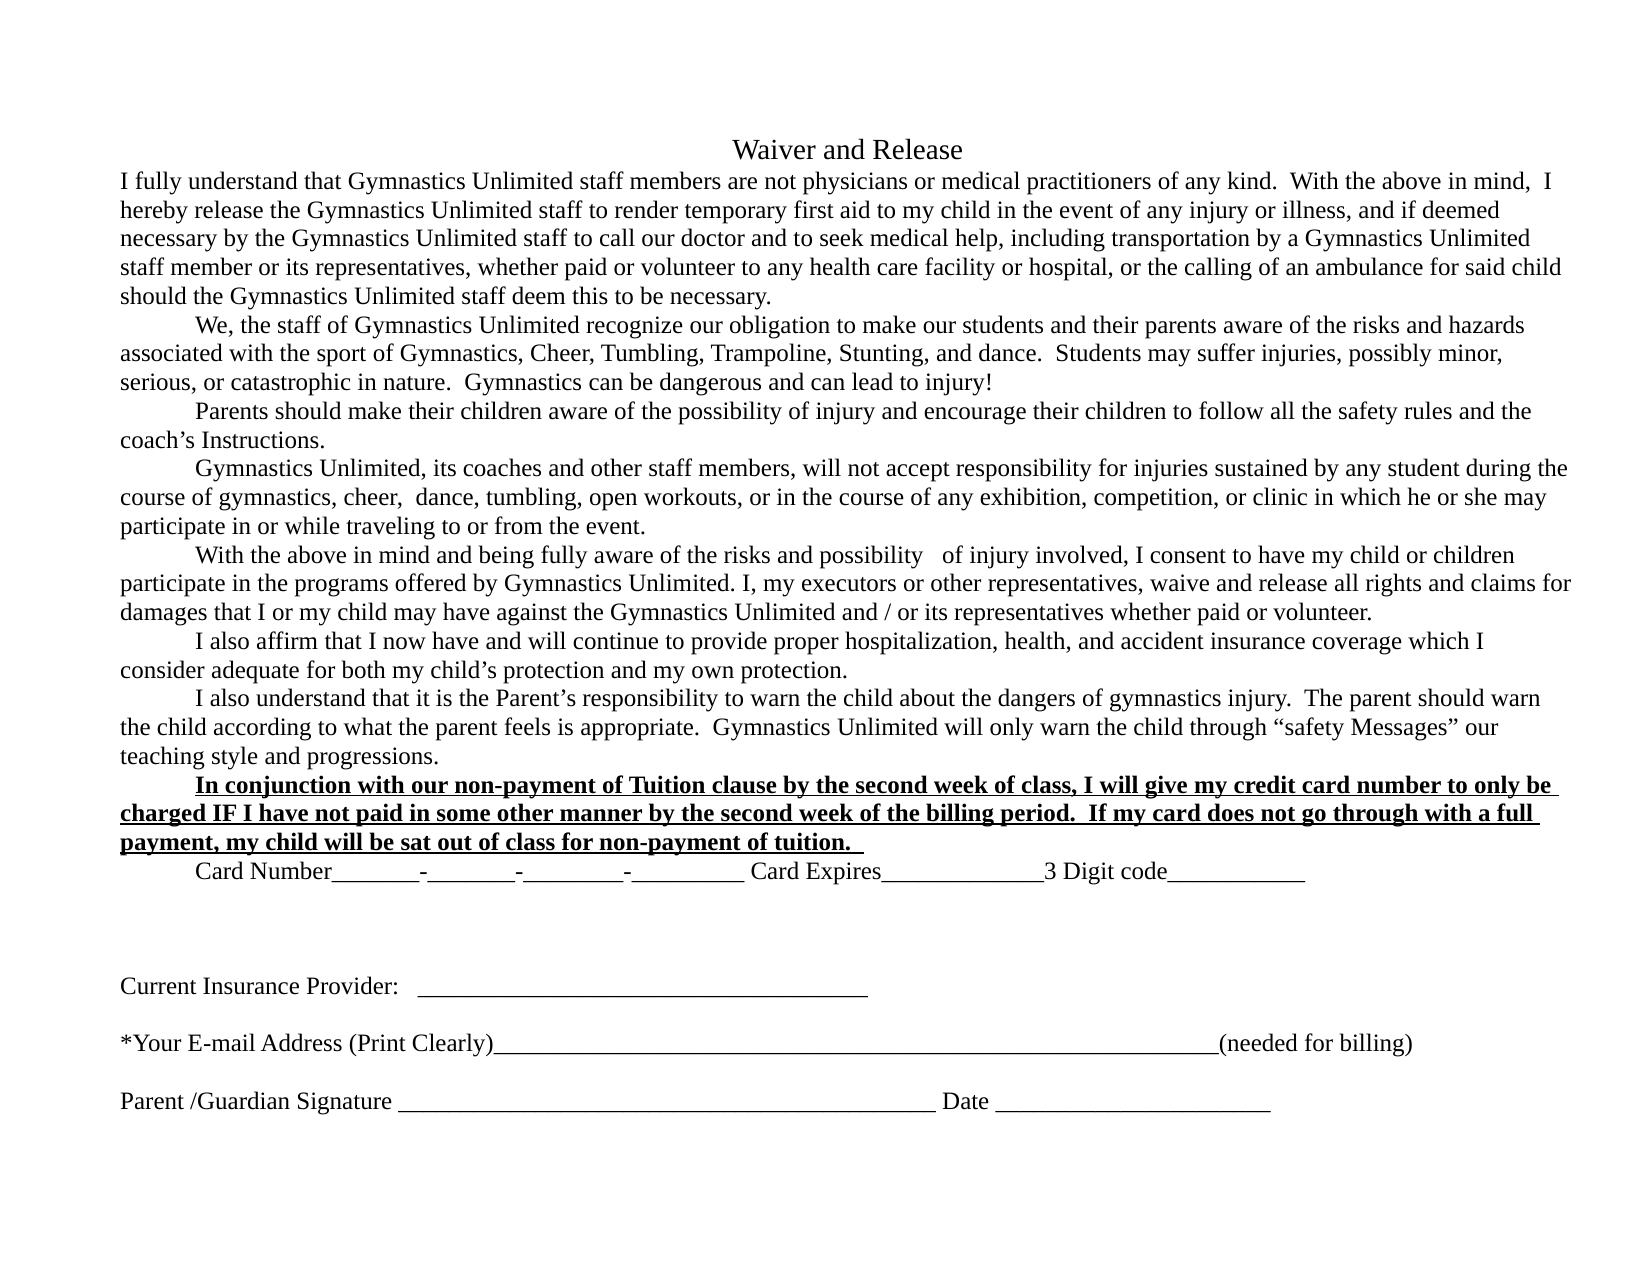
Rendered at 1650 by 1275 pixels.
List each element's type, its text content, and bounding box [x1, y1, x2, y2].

text Current Insurance Provider: ____________________________________ [120, 971, 1575, 1000]
text In conjunction with our non-payment of Tuition clause by the second week of class, I will give my credit card number to only be charged IF I have not paid in some other manner by the second week of the billing period. If my card does not go through with a full payment, my child will be sat out of class for non-payment of tuition. [120, 770, 1575, 856]
text Gymnastics Unlimited, its coaches and other staff members, will not accept responsibility for injuries sustained by any student during the course of gymnastics, cheer, dance, tumbling, open workouts, or in the course of any exhibition, competition, or clinic in which he or she may participate in or while traveling to or from the event. [120, 453, 1575, 540]
text I fully understand that Gymnastics Unlimited staff members are not physicians or medical practitioners of any kind. With the above in mind, I hereby release the Gymnastics Unlimited staff to render temporary first aid to my child in the event of any injury or illness, and if deemed necessary by the Gymnastics Unlimited staff to call our doctor and to seek medical help, including transportation by a Gymnastics Unlimited staff member or its representatives, whether paid or volunteer to any health care facility or hospital, or the calling of an ambulance for said child should the Gymnastics Unlimited staff deem this to be necessary. [120, 166, 1575, 310]
text I also affirm that I now have and will continue to provide proper hospitalization, health, and accident insurance coverage which I consider adequate for both my child’s protection and my own protection. [120, 626, 1575, 683]
text Parent /Guardian Signature ___________________________________________ Date ______________________ [120, 1086, 1575, 1115]
text Waiver and Release [120, 132, 1575, 166]
text With the above in mind and being fully aware of the risks and possibility of injury involved, I consent to have my child or children participate in the programs offered by Gymnastics Unlimited. I, my executors or other representatives, waive and release all rights and claims for damages that I or my child may have against the Gymnastics Unlimited and / or its representatives whether paid or volunteer. [120, 540, 1575, 626]
text Parents should make their children aware of the possibility of injury and encourage their children to follow all the safety rules and the coach’s Instructions. [120, 396, 1575, 453]
text We, the staff of Gymnastics Unlimited recognize our obligation to make our students and their parents aware of the risks and hazards associated with the sport of Gymnastics, Cheer, Tumbling, Trampoline, Stunting, and dance. Students may suffer injuries, possibly minor, serious, or catastrophic in nature. Gymnastics can be dangerous and can lead to injury! [120, 310, 1575, 396]
text I also understand that it is the Parent’s responsibility to warn the child about the dangers of gymnastics injury. The parent should warn the child according to what the parent feels is appropriate. Gymnastics Unlimited will only warn the child through “safety Messages” our teaching style and progressions. [120, 683, 1575, 770]
text *Your E-mail Address (Print Clearly)__________________________________________________________(needed for billing) [120, 1028, 1575, 1057]
text Card Number_______-_______-________-_________ Card Expires_____________3 Digit code___________ [120, 856, 1575, 885]
